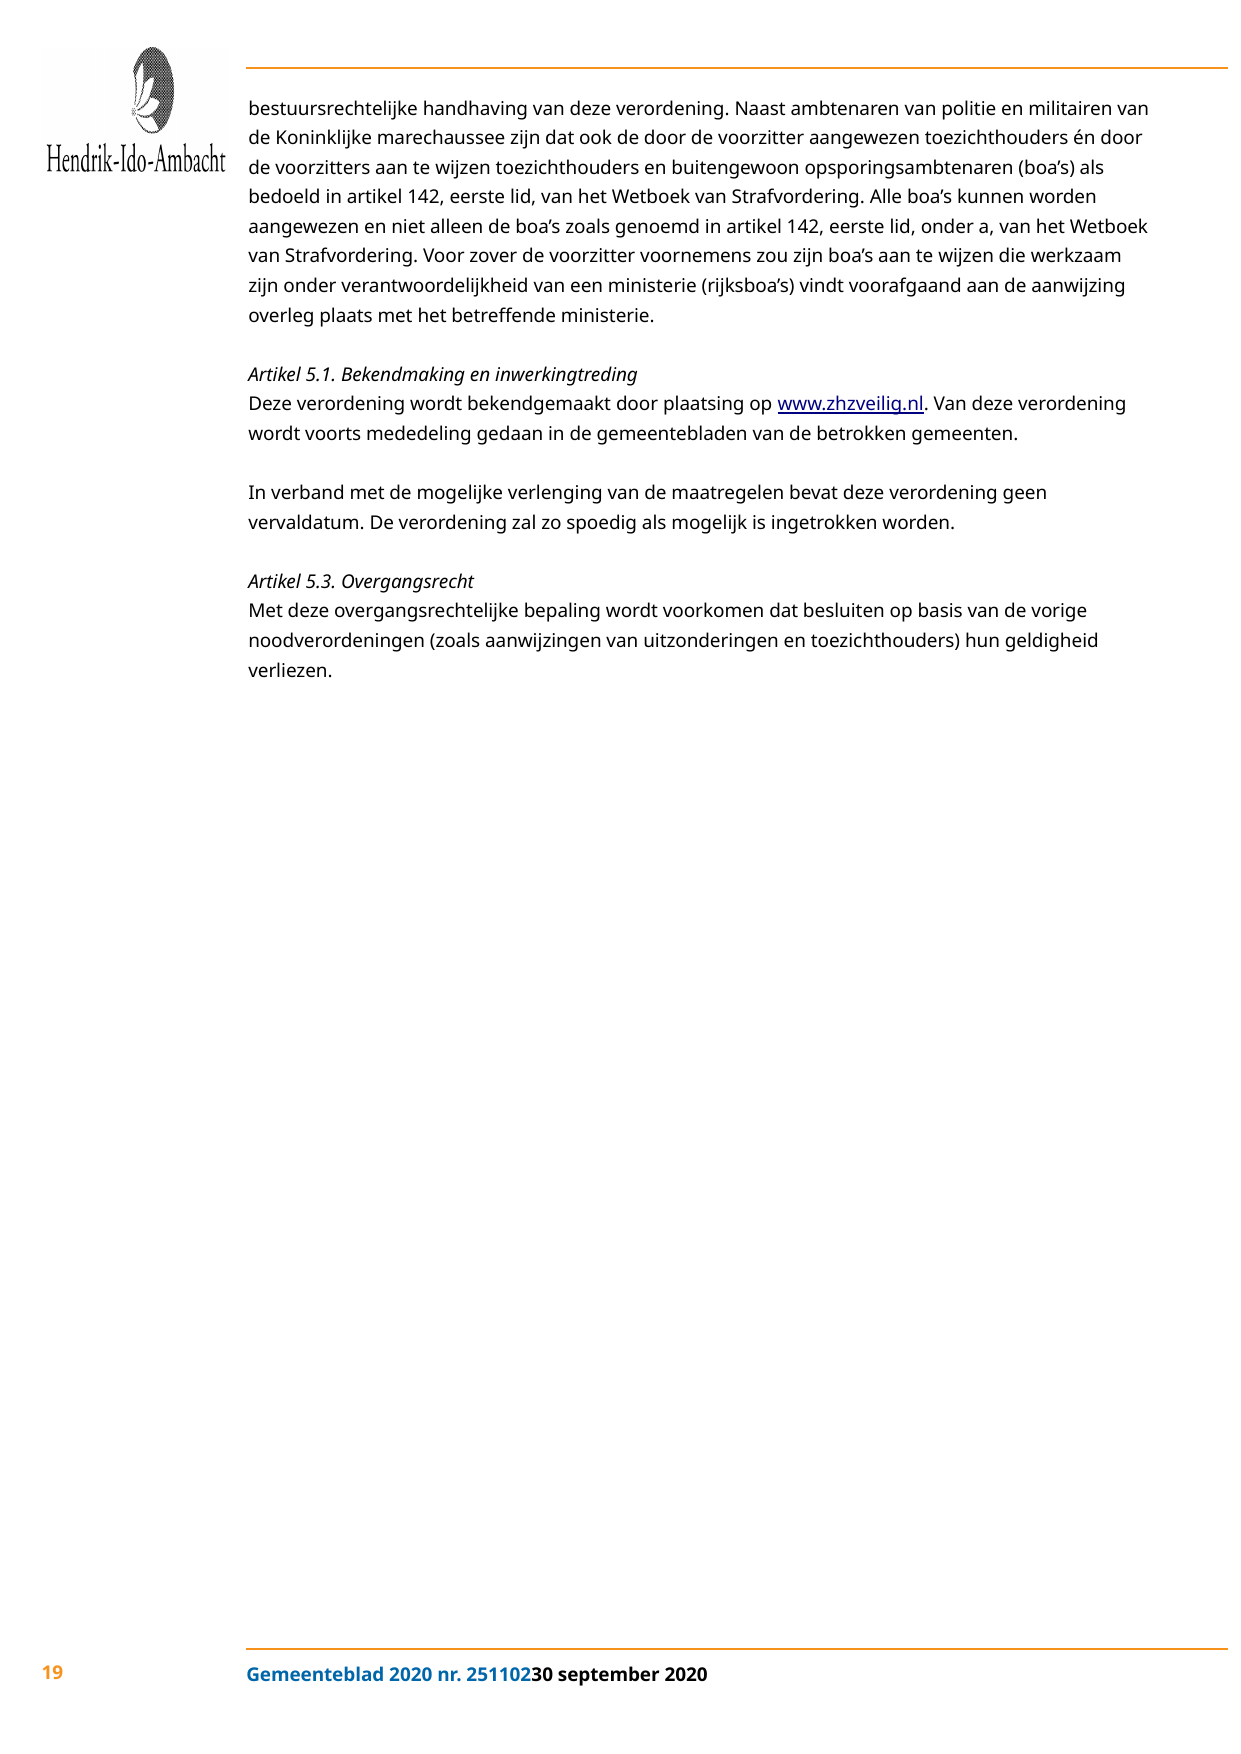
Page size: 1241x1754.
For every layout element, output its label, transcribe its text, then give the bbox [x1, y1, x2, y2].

picture [41, 47, 231, 172]
text Met deze overgangsrechtelijke bepaling wordt voorkomen dat besluiten op basis van de vorige noodverordeningen (zoals aanwijzingen van uitzonderingen en toezichthouders) hun geldigheid verliezen. [248, 598, 1152, 683]
text bestuursrechtelijke handhaving van deze verordening. Naast ambtenaren van politie en militairen van de Koninklijke marechaussee zijn dat ook de door de voorzitter aangewezen toezichthouders én door de voorzitters aan te wijzen toezichthouders en buitengewoon opsporingsambtenaren (boa’s) als bedoeld in artikel 142, eerste lid, van het Wetboek van Strafvordering. Alle boa’s kunnen worden aangewezen en niet alleen de boa’s zoals genoemd in artikel 142, eerste lid, onder a, van het Wetboek van Strafvordering. Voor zover de voorzitter voornemens zou zijn boa’s aan te wijzen die werkzaam zijn onder verantwoordelijkheid van een ministerie (rijksboa’s) vindt voorafgaand aan de aanwijzing overleg plaats met het betreffende ministerie. [248, 95, 1152, 328]
text In verband met de mogelijke verlenging van de maatregelen bevat deze verordening geen vervaldatum. De verordening zal zo spoedig als mogelijk is ingetrokken worden. [248, 479, 1152, 535]
text Artikel 5.3. Overgangsrecht [248, 568, 1152, 594]
text Artikel 5.1. Bekendmaking en inwerkingtreding [248, 361, 1152, 387]
text Deze verordening wordt bekendgemaakt door plaatsing op www.zhzveilig.nl. Van deze verordening wordt voorts mededeling gedaan in de gemeentebladen van de betrokken gemeenten. [248, 391, 1152, 446]
